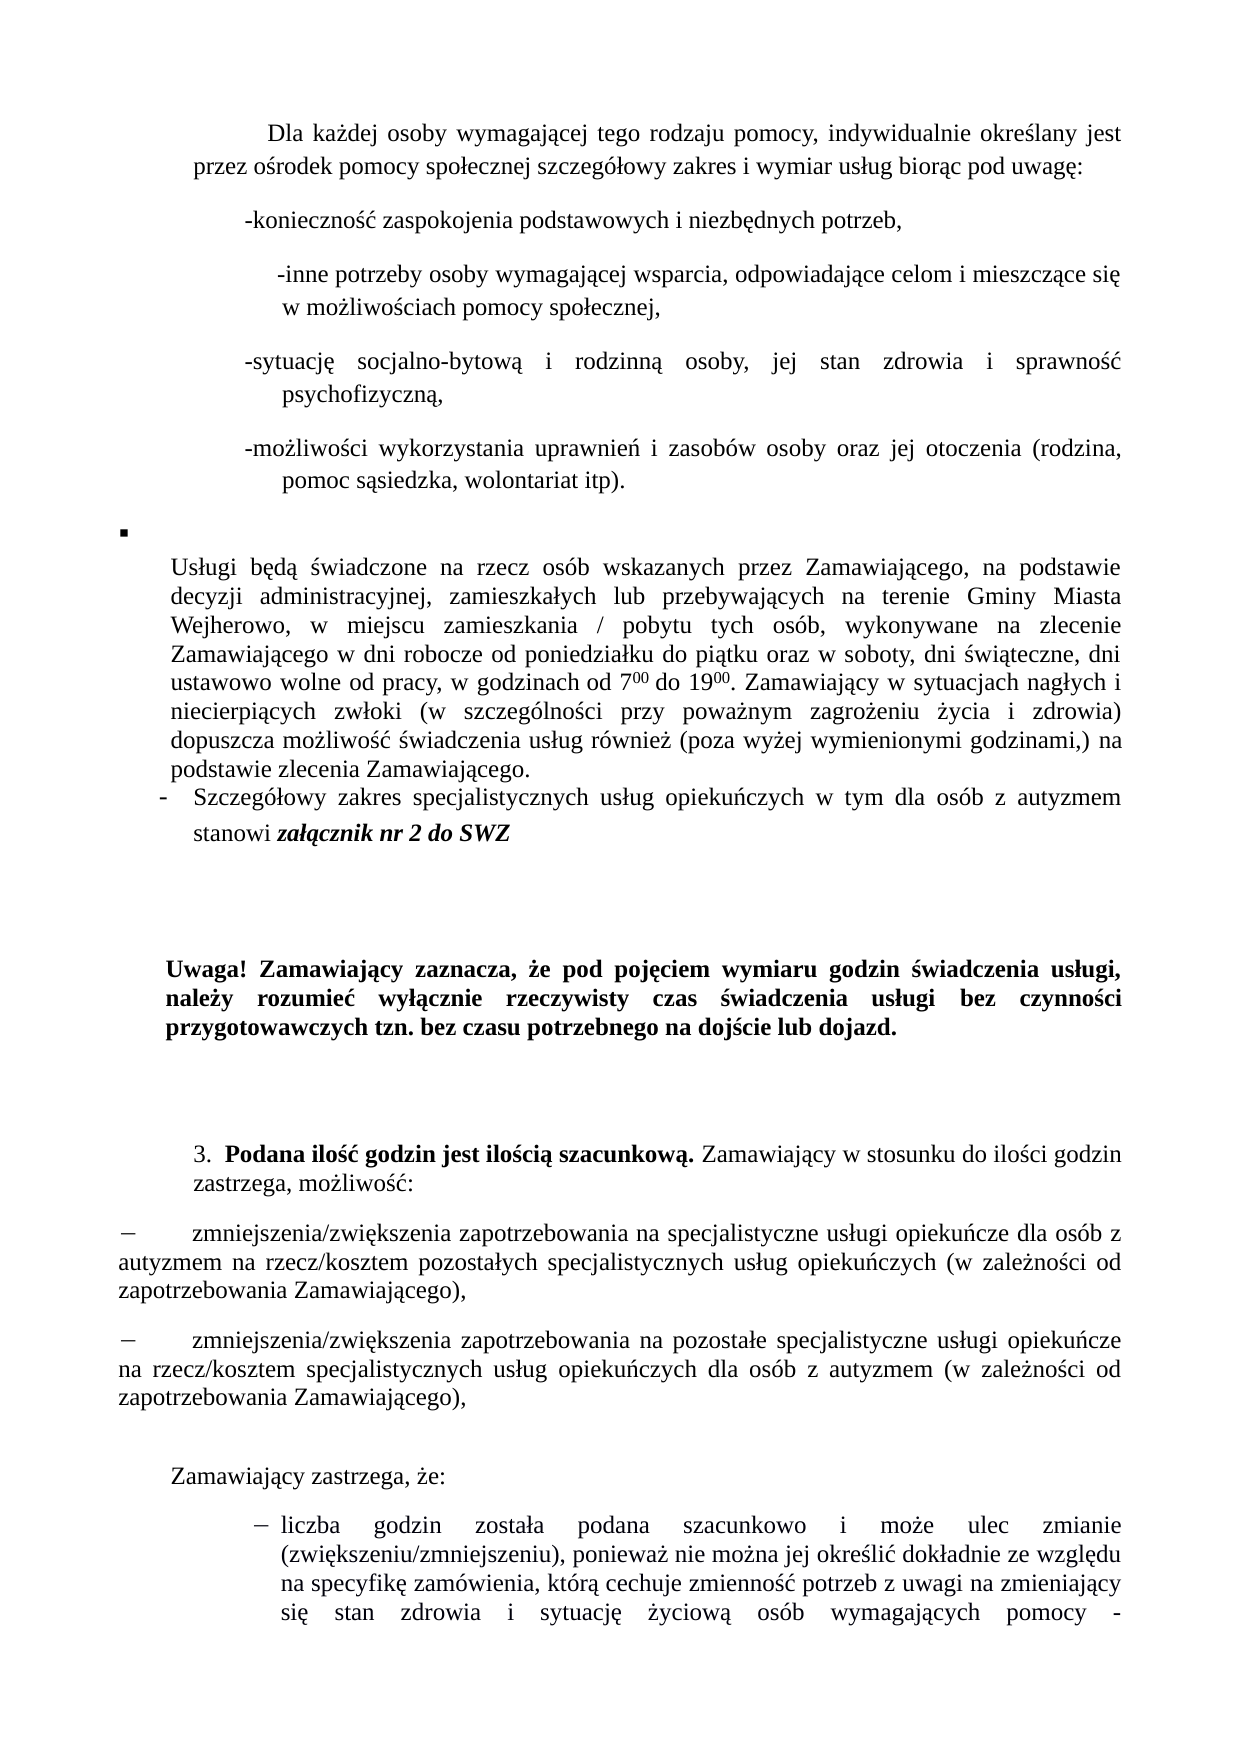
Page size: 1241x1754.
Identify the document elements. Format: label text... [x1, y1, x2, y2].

text -inne potrzeby osoby wymagającej wsparcia, odpowiadające celom i mieszczące się w możliwościach pomocy społecznej, [244, 259, 1122, 321]
list liczba godzin została podana szacunkowo i może ulec zmianie (zwiększeniu/zmniejszeniu), ponieważ nie można jej określić dokładnie ze względu na specyfikę zamówienia, którą cechuje zmienność potrzeb z uwagi na zmieniający się stan zdrowia i sytuację życiową osób wymagających pomocy [251, 1510, 1122, 1625]
text -konieczność zaspokojenia podstawowych i niezbędnych potrzeb, [244, 205, 1122, 234]
list Szczegółowy zakres specjalistycznych usług opiekuńczych w tym dla osób z autyzmem stanowi załącznik nr 2 do SWZ [156, 782, 1122, 846]
list zmniejszenia/zwiększenia zapotrzebowania na specjalistyczne usługi opiekuńcze dla osób z autyzmem na rzecz/kosztem pozostałych specjalistycznych usług opiekuńczych (w zależności od zapotrzebowania Zamawiającego), [118, 1218, 1122, 1304]
list Zamawiający zastrzega, że: [170, 1461, 1122, 1489]
list zmniejszenia/zwiększenia zapotrzebowania na pozostałe specjalistyczne usługi opiekuńcze na rzecz/kosztem specjalistycznych usług opiekuńczych dla osób z autyzmem (w zależności od zapotrzebowania Zamawiającego), [118, 1325, 1122, 1411]
text -sytuację socjalno-bytową i rodzinną osoby, jej stan zdrowia i sprawność psychofizyczną, [244, 346, 1122, 407]
list Uwaga! Zamawiający zaznacza, że pod pojęciem wymiaru godzin świadczenia usługi, należy rozumieć wyłącznie rzeczywisty czas świadczenia usługi bez czynności przygotowawczych tzn. bez czasu potrzebnego na dojście lub dojazd. [165, 954, 1122, 1040]
list Usługi będą świadczone na rzecz osób wskazanych przez Zamawiającego, na podstawie decyzji administracyjnej, zamieszkałych lub przebywających na terenie Gminy Miasta Wejherowo, w miejscu zamieszkania / pobytu tych osób, wykonywane na zlecenie Zamawiającego w dni robocze od poniedziałku do piątku oraz w soboty, dni świąteczne, dni ustawowo wolne od pracy, w godzinach od 700 do 1900. Zamawiający w sytuacjach nagłych i niecierpiących zwłoki (w szczególności przy poważnym zagrożeniu życia i zdrowia) dopuszcza możliwość świadczenia usług również (poza wyżej wymienionymi godzinami,) na podstawie zlecenia Zamawiającego. [170, 552, 1122, 782]
text -możliwości wykorzystania uprawnień i zasobów osoby oraz jej otoczenia (rodzina, pomoc sąsiedzka, wolontariat itp). [244, 433, 1122, 494]
list Dla każdej osoby wymagającej tego rodzaju pomocy, indywidualnie określany jest przez ośrodek pomocy społecznej szczegółowy zakres i wymiar usług biorąc pod uwagę: [193, 118, 1122, 180]
list 3. Podana ilość godzin jest ilością szacunkową. Zamawiający w stosunku do ilości godzin zastrzega, możliwość: [193, 1139, 1122, 1197]
